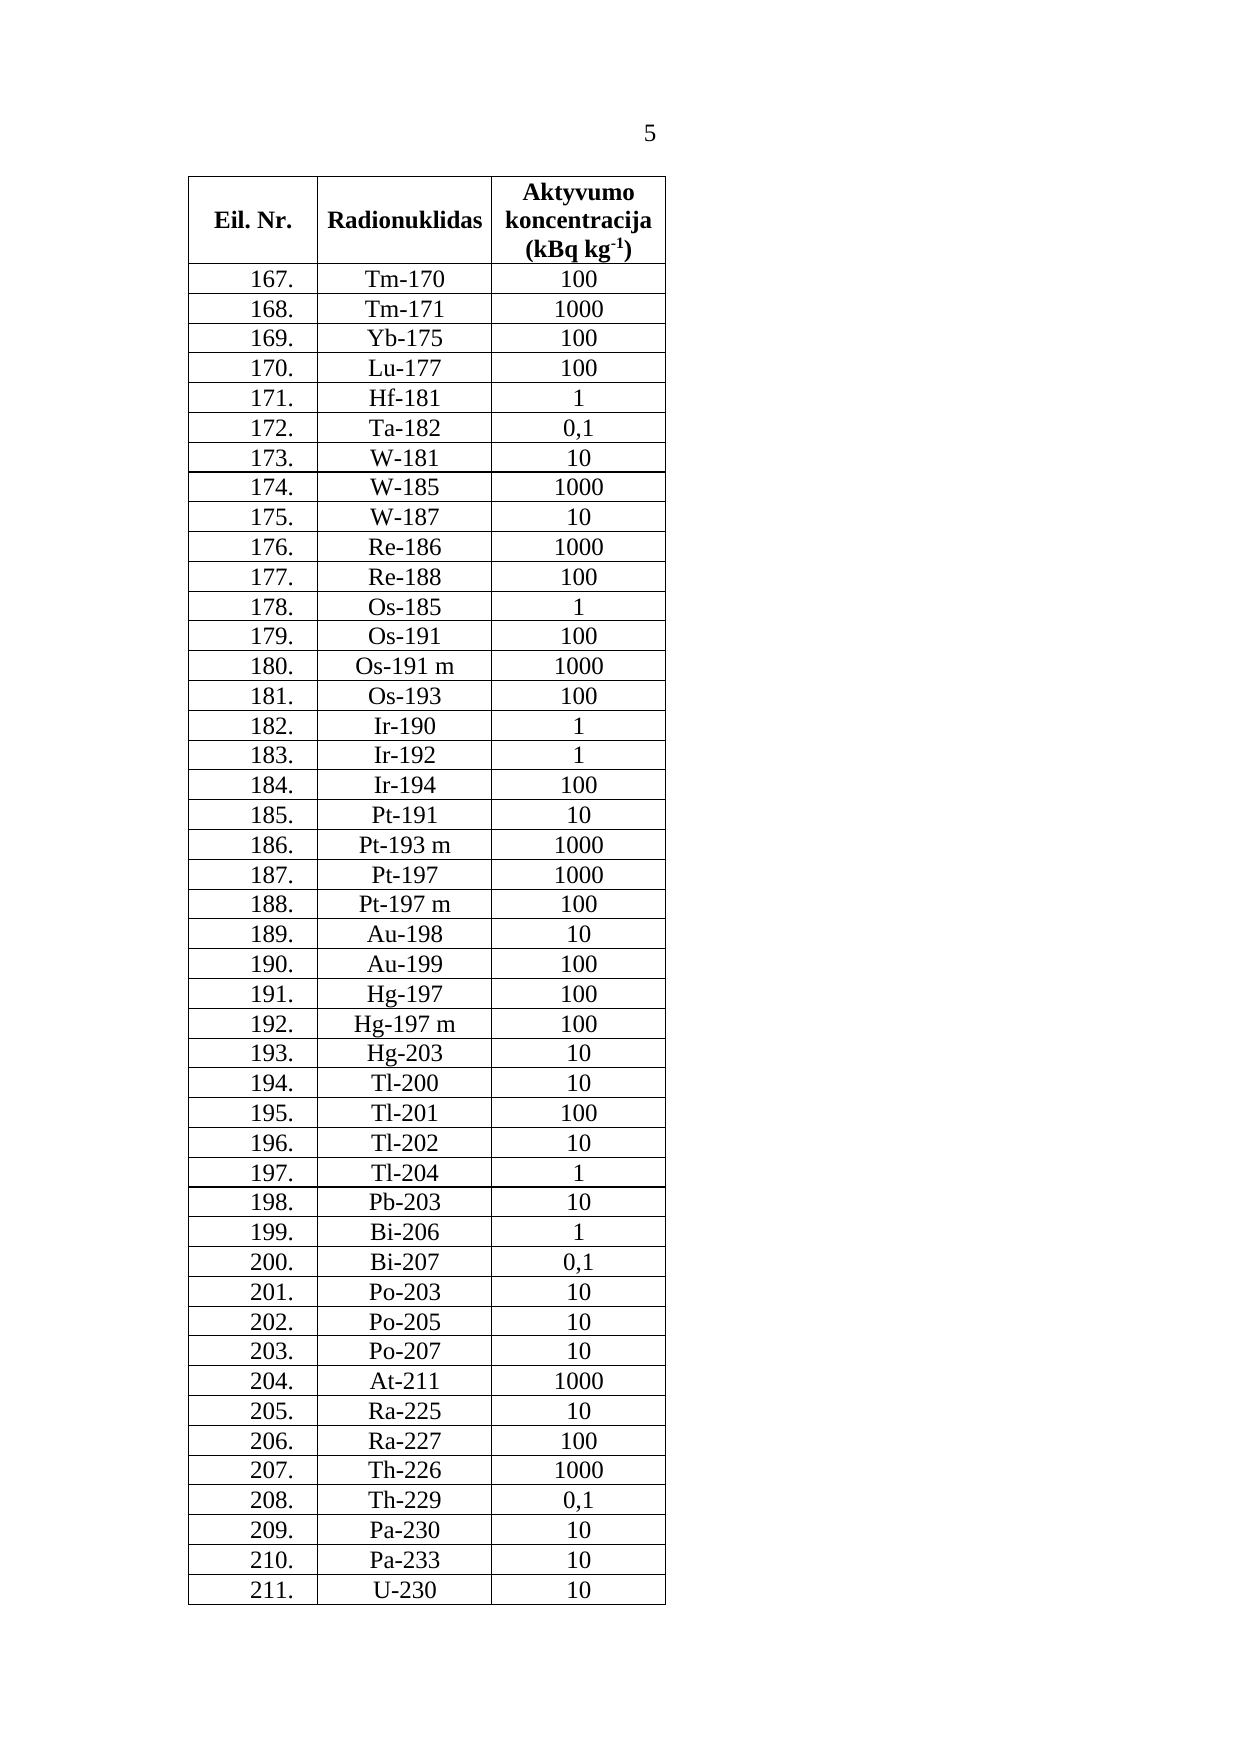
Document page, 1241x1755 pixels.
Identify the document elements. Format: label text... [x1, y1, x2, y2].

table_cell 184. [189, 770, 317, 799]
table_cell Hg-203 [318, 1039, 491, 1067]
table_cell Os-191 m [318, 651, 491, 680]
table_cell 0,1 [492, 1247, 665, 1276]
table_cell 1 [492, 711, 665, 739]
table_cell 206. [189, 1426, 317, 1454]
table_cell 179. [189, 621, 317, 650]
table_cell 210. [189, 1545, 317, 1574]
table_cell 200. [189, 1247, 317, 1276]
table_cell 100 [492, 621, 665, 650]
table_cell Po-207 [318, 1336, 491, 1365]
table_cell Pt-197 [318, 860, 491, 888]
table_cell 194. [189, 1068, 317, 1097]
table_cell Os-191 [318, 621, 491, 650]
table_cell Tl-200 [318, 1068, 491, 1097]
table_cell 177. [189, 562, 317, 591]
table_cell 204. [189, 1366, 317, 1395]
table_cell 1000 [492, 830, 665, 859]
table_cell 175. [189, 502, 317, 531]
table_cell 167. [189, 264, 317, 293]
table_cell 10 [492, 502, 665, 531]
table_cell 203. [189, 1336, 317, 1365]
table_cell W-185 [318, 473, 491, 501]
table_cell Re-186 [318, 532, 491, 561]
table_cell 180. [189, 651, 317, 680]
table_cell 1 [492, 741, 665, 769]
table_cell 1000 [492, 1366, 665, 1395]
table_cell 208. [189, 1485, 317, 1514]
table_cell Pa-230 [318, 1515, 491, 1544]
table_cell 170. [189, 353, 317, 382]
table_cell 197. [189, 1158, 317, 1186]
table_cell W-187 [318, 502, 491, 531]
table_cell 1000 [492, 532, 665, 561]
table_cell Ra-225 [318, 1396, 491, 1425]
table_cell 198. [189, 1188, 317, 1216]
table_cell 171. [189, 383, 317, 412]
table_cell 1 [492, 383, 665, 412]
table_cell 10 [492, 1188, 665, 1216]
table_cell 173. [189, 443, 317, 471]
table_cell At-211 [318, 1366, 491, 1395]
table_cell 10 [492, 1545, 665, 1574]
table_cell 10 [492, 1068, 665, 1097]
table_cell 10 [492, 1575, 665, 1603]
table_cell 209. [189, 1515, 317, 1544]
table_cell 211. [189, 1575, 317, 1603]
table_cell 193. [189, 1039, 317, 1067]
table_cell Pt-197 m [318, 890, 491, 918]
table_cell 191. [189, 979, 317, 1008]
table_cell Os-185 [318, 592, 491, 620]
table_cell 10 [492, 1396, 665, 1425]
table_cell 172. [189, 413, 317, 442]
table_cell Tm-171 [318, 294, 491, 322]
table_cell 202. [189, 1307, 317, 1335]
table_cell Ir-192 [318, 741, 491, 769]
table_cell 100 [492, 770, 665, 799]
table_cell 188. [189, 890, 317, 918]
table_header Radionuklidas [318, 177, 491, 263]
table_cell 100 [492, 1009, 665, 1037]
table_cell 187. [189, 860, 317, 888]
table_cell 199. [189, 1217, 317, 1246]
table_cell Au-199 [318, 949, 491, 978]
table_cell 100 [492, 1426, 665, 1454]
table_cell Au-198 [318, 919, 491, 948]
table_cell 10 [492, 443, 665, 471]
table_cell 1000 [492, 860, 665, 888]
table_cell Ta-182 [318, 413, 491, 442]
table_cell Bi-206 [318, 1217, 491, 1246]
table_cell 100 [492, 979, 665, 1008]
table_cell 169. [189, 324, 317, 352]
table_cell Ir-190 [318, 711, 491, 739]
table_cell Lu-177 [318, 353, 491, 382]
table_cell Tl-201 [318, 1098, 491, 1127]
table_cell 10 [492, 1039, 665, 1067]
table_cell Hf-181 [318, 383, 491, 412]
table_cell 192. [189, 1009, 317, 1037]
table_cell Pt-191 [318, 800, 491, 829]
table_cell 186. [189, 830, 317, 859]
table_cell 195. [189, 1098, 317, 1127]
table_cell 1000 [492, 651, 665, 680]
table_cell U-230 [318, 1575, 491, 1603]
table_cell 100 [492, 264, 665, 293]
table_cell 100 [492, 681, 665, 710]
table_cell 10 [492, 1336, 665, 1365]
table_cell 10 [492, 800, 665, 829]
table_cell W-181 [318, 443, 491, 471]
table_cell 0,1 [492, 1485, 665, 1514]
table_cell 174. [189, 473, 317, 501]
table_cell 100 [492, 562, 665, 591]
table_cell 183. [189, 741, 317, 769]
table_cell Tl-202 [318, 1128, 491, 1157]
table_cell Po-203 [318, 1277, 491, 1306]
table_header Aktyvumo koncentracija (kBq kg-1) [492, 177, 665, 263]
table_cell Hg-197 m [318, 1009, 491, 1037]
table_cell 168. [189, 294, 317, 322]
table_cell 205. [189, 1396, 317, 1425]
table_cell 10 [492, 1515, 665, 1544]
table_cell Pt-193 m [318, 830, 491, 859]
table_cell 176. [189, 532, 317, 561]
table_cell 100 [492, 1098, 665, 1127]
table_cell 0,1 [492, 413, 665, 442]
table_cell 181. [189, 681, 317, 710]
table_cell 207. [189, 1456, 317, 1484]
table_cell Po-205 [318, 1307, 491, 1335]
table_cell 185. [189, 800, 317, 829]
table_cell 190. [189, 949, 317, 978]
table_cell Pb-203 [318, 1188, 491, 1216]
table_cell 100 [492, 353, 665, 382]
table_cell 100 [492, 949, 665, 978]
table_cell 1 [492, 592, 665, 620]
table_cell 100 [492, 890, 665, 918]
table_cell 1000 [492, 1456, 665, 1484]
table_cell Pa-233 [318, 1545, 491, 1574]
table_cell 10 [492, 1128, 665, 1157]
table_cell 189. [189, 919, 317, 948]
table_cell 100 [492, 324, 665, 352]
table_cell 1000 [492, 473, 665, 501]
table_cell Th-226 [318, 1456, 491, 1484]
table_cell Os-193 [318, 681, 491, 710]
table_cell Tl-204 [318, 1158, 491, 1186]
table_cell Re-188 [318, 562, 491, 591]
table_cell Ir-194 [318, 770, 491, 799]
table_cell 1000 [492, 294, 665, 322]
table_cell 201. [189, 1277, 317, 1306]
table_cell Bi-207 [318, 1247, 491, 1276]
table_cell 1 [492, 1217, 665, 1246]
table_cell 10 [492, 919, 665, 948]
table_cell Hg-197 [318, 979, 491, 1008]
table_cell 182. [189, 711, 317, 739]
table_cell Yb-175 [318, 324, 491, 352]
table_cell Th-229 [318, 1485, 491, 1514]
table_cell 1 [492, 1158, 665, 1186]
table_cell 10 [492, 1307, 665, 1335]
table_cell 196. [189, 1128, 317, 1157]
table_cell 10 [492, 1277, 665, 1306]
table_header Eil. Nr. [189, 177, 317, 263]
table_cell 178. [189, 592, 317, 620]
table_cell Tm-170 [318, 264, 491, 293]
table_cell Ra-227 [318, 1426, 491, 1454]
